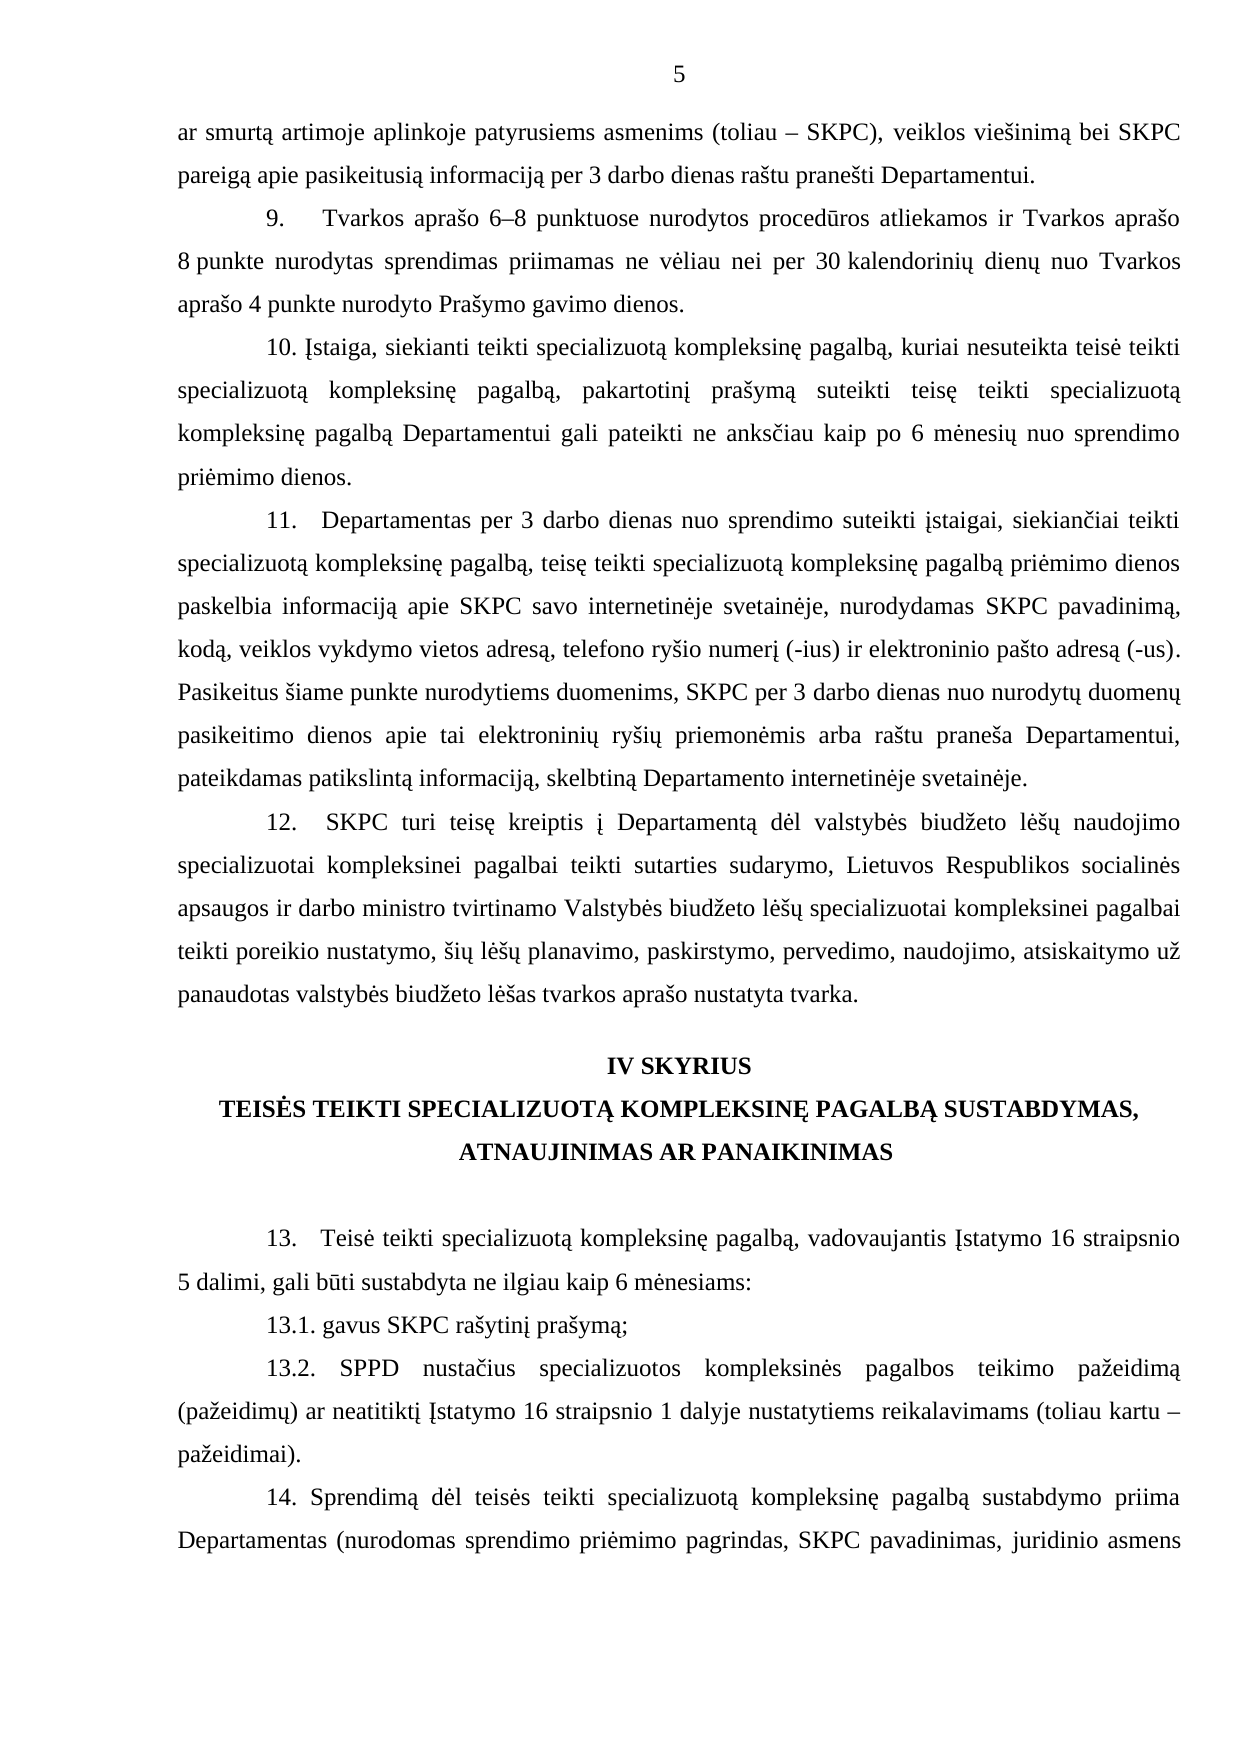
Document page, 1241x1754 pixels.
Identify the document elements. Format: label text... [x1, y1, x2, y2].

text TEISĖS TEIKTI SPECIALIZUOTĄ KOMPLEKSINĘ PAGALBĄ SUSTABDYMAS, ATNAUJINIMAS AR PANAIKINIMAS [177, 1094, 1181, 1166]
text 13.2. SPPD nustačius specializuotos kompleksinės pagalbos teikimo pažeidimą (pažeidimų) ar neatitiktį Įstatymo 16 straipsnio 1 dalyje nustatytiems reikalavimams (toliau kartu – pažeidimai). [177, 1353, 1181, 1468]
text 13. Teisė teikti specializuotą kompleksinę pagalbą, vadovaujantis Įstatymo 16 straipsnio 5 dalimi, gali būti sustabdyta ne ilgiau kaip 6 mėnesiams: [177, 1223, 1181, 1295]
text 9. Tvarkos aprašo 6–8 punktuose nurodytos procedūros atliekamos ir Tvarkos aprašo 8 punkte nurodytas sprendimas priimamas ne vėliau nei per 30 kalendorinių dienų nuo Tvarkos aprašo 4 punkte nurodyto Prašymo gavimo dienos. [177, 203, 1181, 318]
text 14. Sprendimą dėl teisės teikti specializuotą kompleksinę pagalbą sustabdymo priima Departamentas (nurodomas sprendimo priėmimo pagrindas, SKPC pavadinimas, juridinio asmens [177, 1482, 1181, 1554]
text 11. Departamentas per 3 darbo dienas nuo sprendimo suteikti įstaigai, siekiančiai teikti specializuotą kompleksinę pagalbą, teisę teikti specializuotą kompleksinę pagalbą priėmimo dienos paskelbia informaciją apie SKPC savo internetinėje svetainėje, nurodydamas SKPC pavadinimą, kodą, veiklos vykdymo vietos adresą, telefono ryšio numerį (-ius) ir elektroninio pašto adresą (-us). Pasikeitus šiame punkte nurodytiems duomenims, SKPC per 3 darbo dienas nuo nurodytų duomenų pasikeitimo dienos apie tai elektroninių ryšių priemonėmis arba raštu praneša Departamentui, pateikdamas patikslintą informaciją, skelbtiną Departamento internetinėje svetainėje. [177, 505, 1181, 792]
text 12. SKPC turi teisę kreiptis į Departamentą dėl valstybės biudžeto lėšų naudojimo specializuotai kompleksinei pagalbai teikti sutarties sudarymo, Lietuvos Respublikos socialinės apsaugos ir darbo ministro tvirtinamo Valstybės biudžeto lėšų specializuotai kompleksinei pagalbai teikti poreikio nustatymo, šių lėšų planavimo, paskirstymo, pervedimo, naudojimo, atsiskaitymo už panaudotas valstybės biudžeto lėšas tvarkos aprašo nustatyta tvarka. [177, 807, 1181, 1008]
text 10. Įstaiga, siekianti teikti specializuotą kompleksinę pagalbą, kuriai nesuteikta teisė teikti specializuotą kompleksinę pagalbą, pakartotinį prašymą suteikti teisę teikti specializuotą kompleksinę pagalbą Departamentui gali pateikti ne anksčiau kaip po 6 mėnesių nuo sprendimo priėmimo dienos. [177, 332, 1181, 490]
text 13.1. gavus SKPC rašytinį prašymą; [177, 1310, 1181, 1338]
text ar smurtą artimoje aplinkoje patyrusiems asmenims (toliau – SKPC), veiklos viešinimą bei SKPC pareigą apie pasikeitusią informaciją per 3 darbo dienas raštu pranešti Departamentui. [177, 117, 1181, 188]
text IV SKYRIUS [177, 1051, 1181, 1080]
